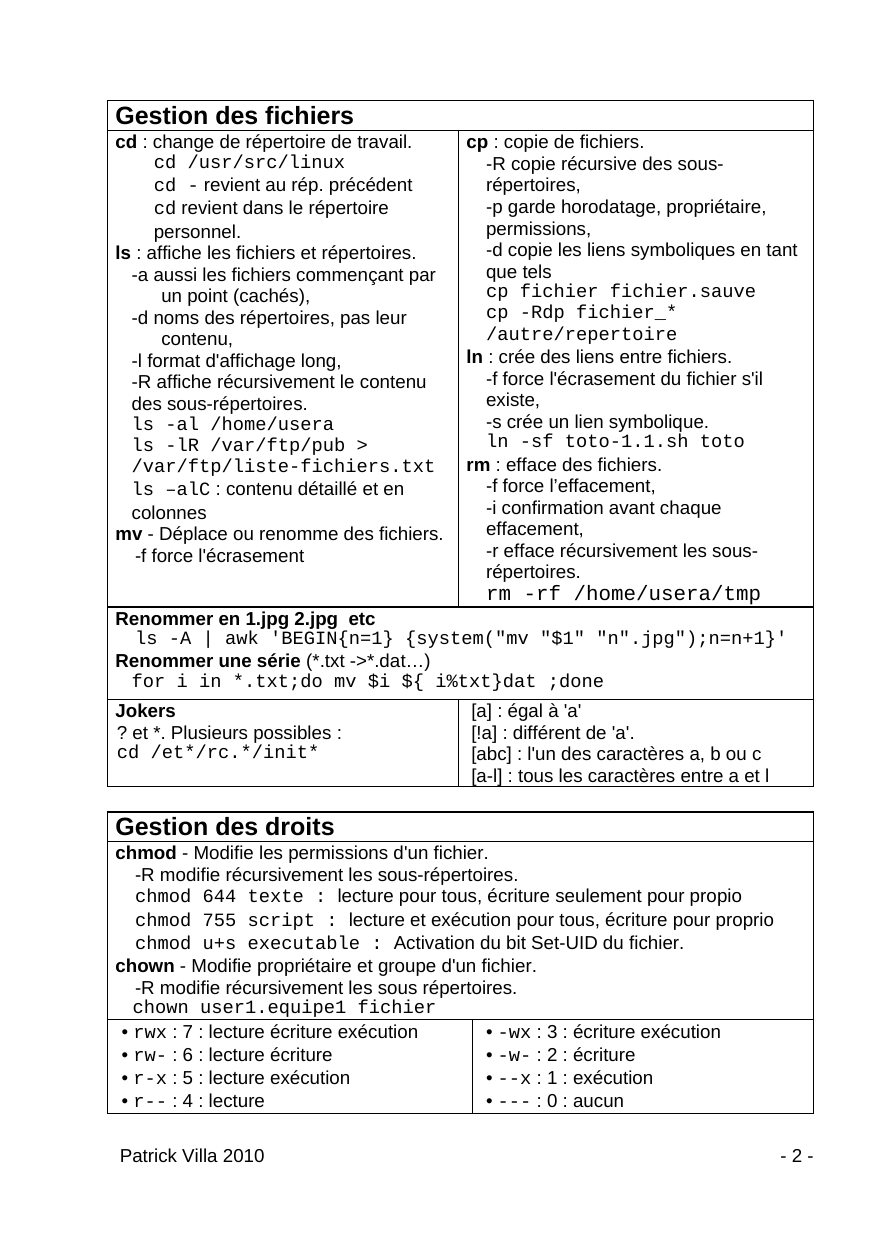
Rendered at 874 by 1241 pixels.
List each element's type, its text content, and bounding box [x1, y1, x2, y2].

table_cell cd : change de répertoire de travail. cd /usr/src/linux cd - revient au rép. précédent cd revient dans le répertoire personnel. ls : affiche les fichiers et répertoires. -a aussi les fichiers commençant par un point (cachés), -d noms des répertoires, pas leur contenu, -l format d'affichage long, -R affiche récursivement le contenu des sous-répertoires. ls -al /home/usera ls -lR /var/ftp/pub > /var/ftp/liste-fichiers.txt ls –alC : contenu détaillé et en colonnes mv - Déplace ou renomme des fichiers. -f force l'écrasement [108, 131, 458, 606]
table_cell [a] : égal à 'a' [!a] : différent de 'a'. [abc] : l'un des caractères a, b ou c [a-l] : tous les caractères entre a et l [459, 700, 813, 786]
table_cell cp : copie de fichiers. -R copie récursive des sous-répertoires, -p garde horodatage, propriétaire, permissions, -d copie les liens symboliques en tant que tels cp fichier fichier.sauve cp -Rdp fichier_* /autre/repertoire ln : crée des liens entre fichiers. -f force l'écrasement du fichier s'il existe, -s crée un lien symbolique. ln -sf toto-1.1.sh toto rm : efface des fichiers. -f force l’effacement, -i confirmation avant chaque effacement, -r efface récursivement les sous-répertoires. rm -rf /home/usera/tmp [459, 131, 813, 606]
table_header Gestion des fichiers [108, 101, 813, 130]
table_cell Renommer en 1.jpg 2.jpg etc ls -A | awk 'BEGIN{n=1} {system("mv "$1" "n".jpg");n=n+1}' Renommer une série (*.txt ->*.dat…) for i in *.txt;do mv $i ${ i%txt}dat ;done [108, 608, 813, 699]
table_cell chmod - Modifie les permissions d'un fichier. -R modifie récursivement les sous-répertoires. chmod 644 texte : lecture pour tous, écriture seulement pour propio chmod 755 script : lecture et exécution pour tous, écriture pour proprio chmod u+s executable : Activation du bit Set-UID du fichier. chown - Modifie propriétaire et groupe d'un fichier. -R modifie récursivement les sous répertoires. chown user1.equipe1 fichier [108, 842, 813, 1019]
table_header Gestion des droits [108, 813, 813, 841]
table_cell Jokers ? et *. Plusieurs possibles : cd /et*/rc.*/init* [108, 700, 458, 786]
table_cell • rwx : 7 : lecture écriture exécution • rw- : 6 : lecture écriture • r-x : 5 : lecture exécution • r-- : 4 : lecture [108, 1020, 472, 1113]
table_cell • -wx : 3 : écriture exécution • -w- : 2 : écriture • --x : 1 : exécution • --- : 0 : aucun [473, 1020, 813, 1113]
